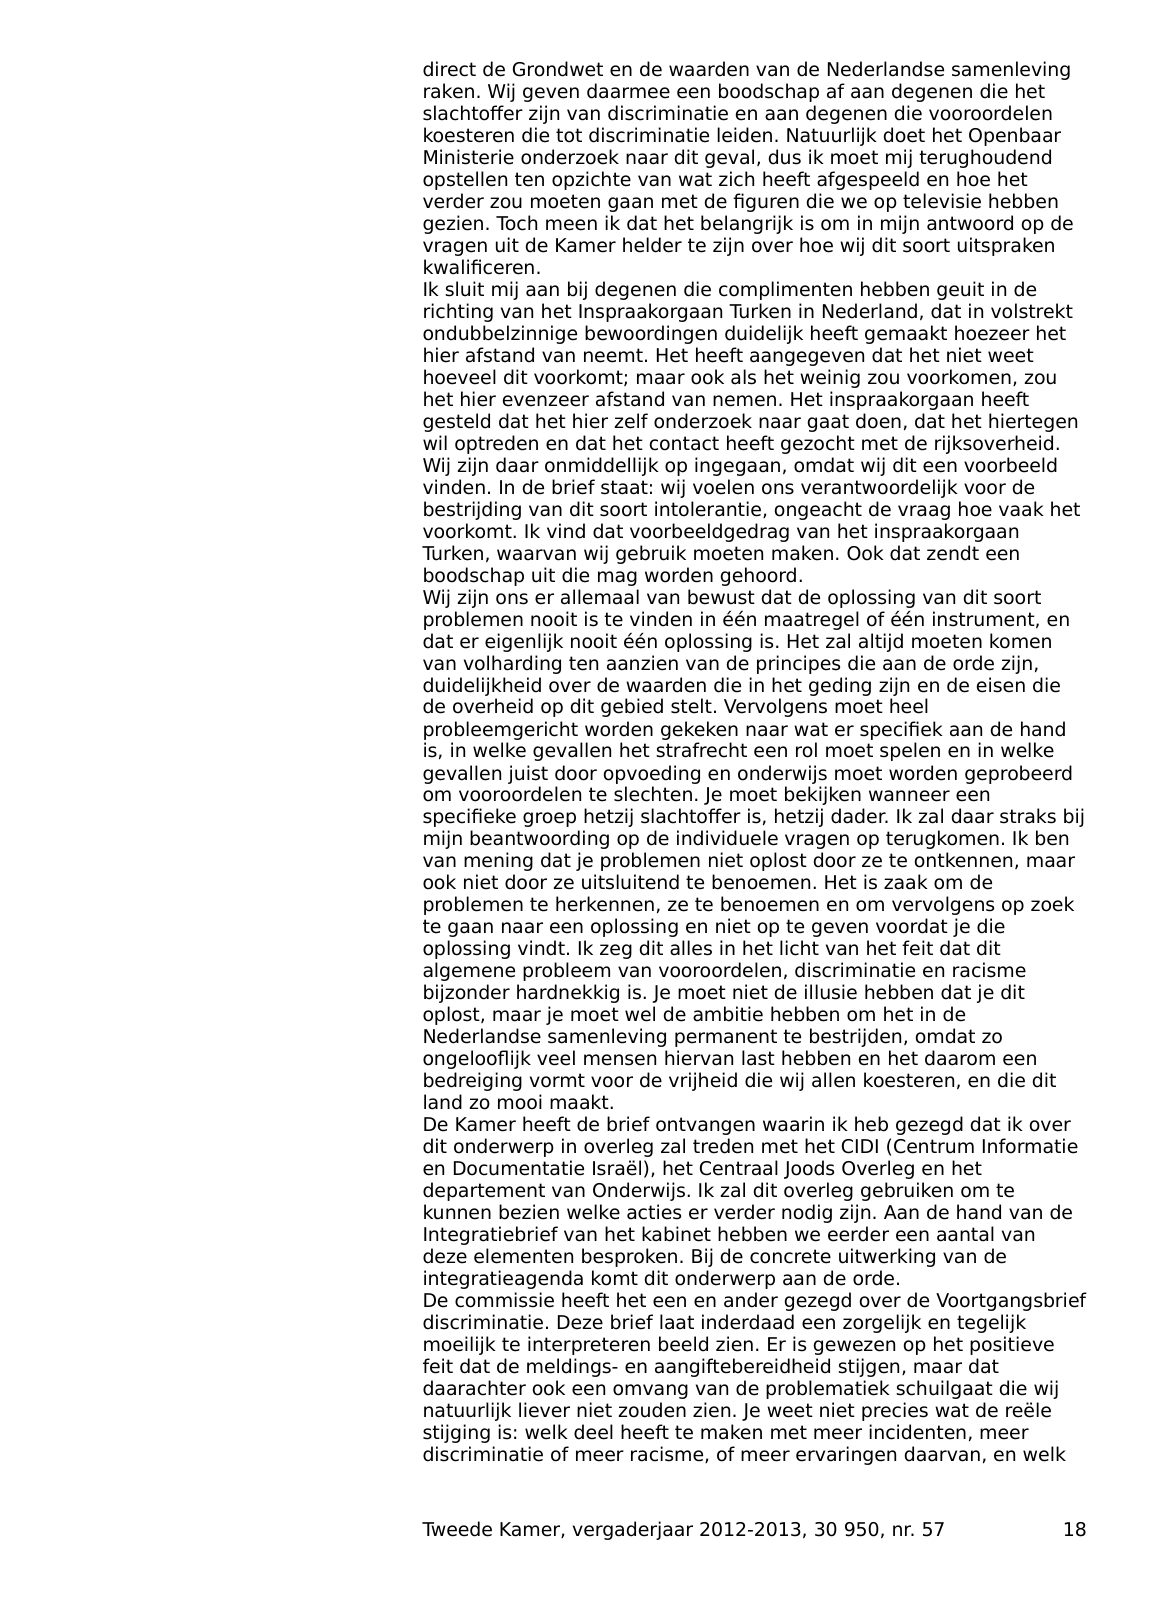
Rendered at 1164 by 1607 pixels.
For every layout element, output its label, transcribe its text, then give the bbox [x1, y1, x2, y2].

text De commissie heeft het een en ander gezegd over de Voortgangsbrief discriminatie. Deze brief laat inderdaad een zorgelijk en tegelijk moeilijk te interpreteren beeld zien. Er is gewezen op het positieve feit dat de meldings- en aangiftebereidheid stijgen, maar dat daarachter ook een omvang van de problematiek schuilgaat die wij natuurlijk liever niet zouden zien. Je weet niet precies wat de reële stijging is: welk deel heeft te maken met meer incidenten, meer discriminatie of meer racisme, of meer ervaringen daarvan, en welk [422, 1290, 1087, 1466]
text direct de Grondwet en de waarden van de Nederlandse samenleving raken. Wij geven daarmee een boodschap af aan degenen die het slachtoffer zijn van discriminatie en aan degenen die vooroordelen koesteren die tot discriminatie leiden. Natuurlijk doet het Openbaar Ministerie onderzoek naar dit geval, dus ik moet mij terughoudend opstellen ten opzichte van wat zich heeft afgespeeld en hoe het verder zou moeten gaan met de figuren die we op televisie hebben gezien. Toch meen ik dat het belangrijk is om in mijn antwoord op de vragen uit de Kamer helder te zijn over hoe wij dit soort uitspraken kwalificeren. [422, 59, 1087, 279]
text Ik sluit mij aan bij degenen die complimenten hebben geuit in de richting van het Inspraakorgaan Turken in Nederland, dat in volstrekt ondubbelzinnige bewoordingen duidelijk heeft gemaakt hoezeer het hier afstand van neemt. Het heeft aangegeven dat het niet weet hoeveel dit voorkomt; maar ook als het weinig zou voorkomen, zou het hier evenzeer afstand van nemen. Het inspraakorgaan heeft gesteld dat het hier zelf onderzoek naar gaat doen, dat het hiertegen wil optreden en dat het contact heeft gezocht met de rijksoverheid. Wij zijn daar onmiddellijk op ingegaan, omdat wij dit een voorbeeld vinden. In de brief staat: wij voelen ons verantwoordelijk voor de bestrijding van dit soort intolerantie, ongeacht de vraag hoe vaak het voorkomt. Ik vind dat voorbeeldgedrag van het inspraakorgaan Turken, waarvan wij gebruik moeten maken. Ook dat zendt een boodschap uit die mag worden gehoord. [422, 279, 1087, 587]
text De Kamer heeft de brief ontvangen waarin ik heb gezegd dat ik over dit onderwerp in overleg zal treden met het CIDI (Centrum Informatie en Documentatie Israël), het Centraal Joods Overleg en het departement van Onderwijs. Ik zal dit overleg gebruiken om te kunnen bezien welke acties er verder nodig zijn. Aan de hand van de Integratiebrief van het kabinet hebben we eerder een aantal van deze elementen besproken. Bij de concrete uitwerking van de integratieagenda komt dit onderwerp aan de orde. [422, 1114, 1087, 1290]
text Wij zijn ons er allemaal van bewust dat de oplossing van dit soort problemen nooit is te vinden in één maatregel of één instrument, en dat er eigenlijk nooit één oplossing is. Het zal altijd moeten komen van volharding ten aanzien van de principes die aan de orde zijn, duidelijkheid over de waarden die in het geding zijn en de eisen die de overheid op dit gebied stelt. Vervolgens moet heel probleemgericht worden gekeken naar wat er specifiek aan de hand is, in welke gevallen het strafrecht een rol moet spelen en in welke gevallen juist door opvoeding en onderwijs moet worden geprobeerd om vooroordelen te slechten. Je moet bekijken wanneer een specifieke groep hetzij slachtoffer is, hetzij dader. Ik zal daar straks bij mijn beantwoording op de individuele vragen op terugkomen. Ik ben van mening dat je problemen niet oplost door ze te ontkennen, maar ook niet door ze uitsluitend te benoemen. Het is zaak om de problemen te herkennen, ze te benoemen en om vervolgens op zoek te gaan naar een oplossing en niet op te geven voordat je die oplossing vindt. Ik zeg dit alles in het licht van het feit dat dit algemene probleem van vooroordelen, discriminatie en racisme bijzonder hardnekkig is. Je moet niet de illusie hebben dat je dit oplost, maar je moet wel de ambitie hebben om het in de Nederlandse samenleving permanent te bestrijden, omdat zo ongelooflijk veel mensen hiervan last hebben en het daarom een bedreiging vormt voor de vrijheid die wij allen koesteren, en die dit land zo mooi maakt. [422, 587, 1087, 1114]
